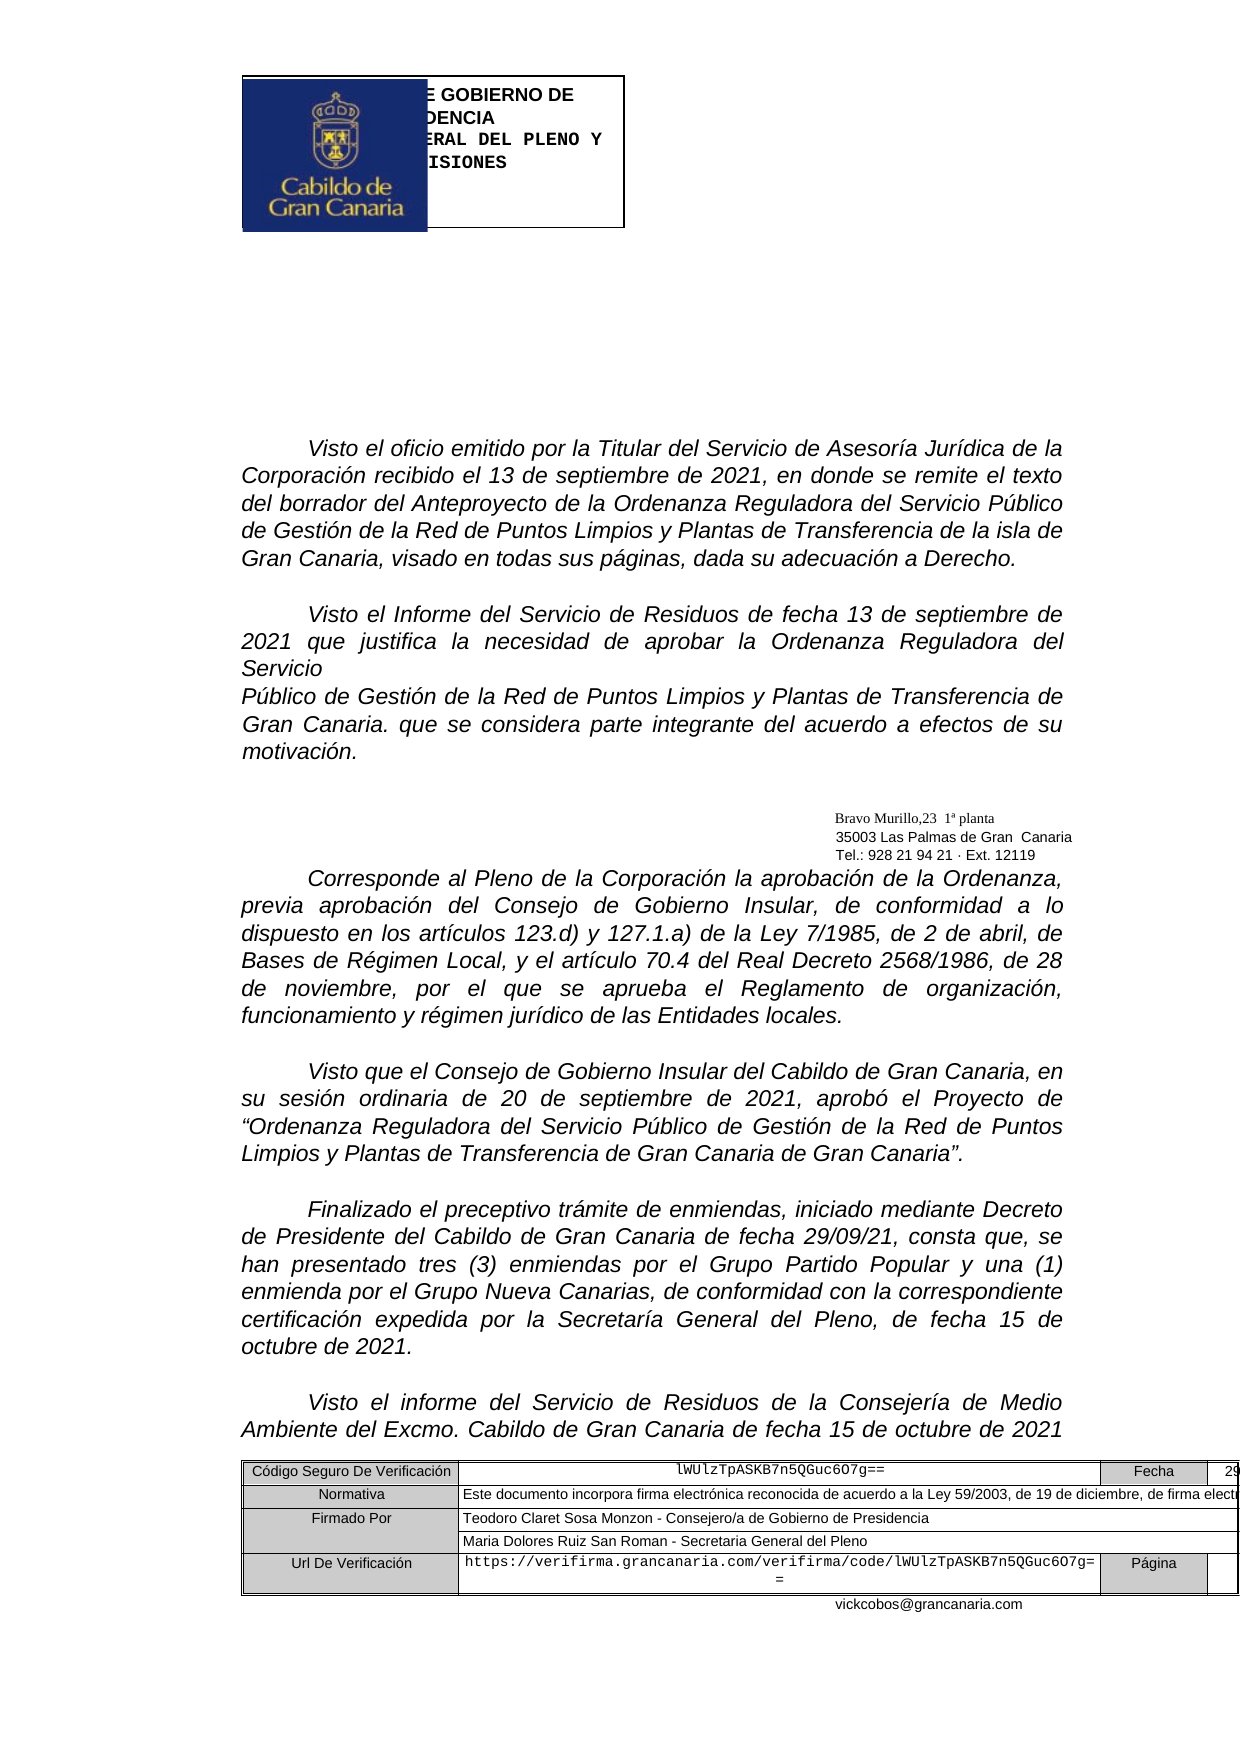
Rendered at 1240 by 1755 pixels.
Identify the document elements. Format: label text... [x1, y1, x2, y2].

text Bravo Murillo,23 1ª planta [241, 810, 1128, 827]
text Corresponde al Pleno de la Corporación la aprobación de la Ordenanza, previa aprobación del Consejo de Gobierno Insular, de conformidad a lo dispuesto en los artículos 123.d) y 127.1.a) de la Ley 7/1985, de 2 de abril, de Bases de Régimen Local, y el artículo 70.4 del Real Decreto 2568/1986, de 28 de noviembre, por el que se aprueba el Reglamento de organización, funcionamiento y régimen jurídico de las Entidades locales. [241, 865, 1066, 1028]
text Público de Gestión de la Red de Puntos Limpios y Plantas de Transferencia de Gran Canaria. que se considera parte integrante del acuerdo a efectos de su motivación. [241, 683, 1066, 764]
text Visto el oficio emitido por la Titular del Servicio de Asesoría Jurídica de la Corporación recibido el 13 de septiembre de 2021, en donde se remite el texto del borrador del Anteproyecto de la Ordenanza Reguladora del Servicio Público de Gestión de la Red de Puntos Limpios y Plantas de Transferencia de la isla de Gran Canaria, visado en todas sus páginas, dada su adecuación a Derecho. [241, 435, 1066, 571]
text Tel.: 928 21 94 21 · Ext. 12119 [241, 847, 1128, 863]
text 35003 Las Palmas de Gran Canaria [241, 828, 1128, 845]
text Finalizado el preceptivo trámite de enmiendas, iniciado mediante Decreto de Presidente del Cabildo de Gran Canaria de fecha 29/09/21, consta que, se han presentado tres (3) enmiendas por el Grupo Partido Popular y una (1) enmienda por el Grupo Nueva Canarias, de conformidad con la correspondiente certificación expedida por la Secretaría General del Pleno, de fecha 15 de octubre de 2021. [241, 1196, 1066, 1359]
text Visto el informe del Servicio de Residuos de la Consejería de Medio Ambiente del Excmo. Cabildo de Gran Canaria de fecha 15 de octubre de 2021 [241, 1389, 1066, 1443]
text Visto el Informe del Servicio de Residuos de fecha 13 de septiembre de 2021 que justifica la necesidad de aprobar la Ordenanza Reguladora del Servicio [241, 601, 1066, 682]
text Visto que el Consejo de Gobierno Insular del Cabildo de Gran Canaria, en su sesión ordinaria de 20 de septiembre de 2021, aprobó el Proyecto de “Ordenanza Reguladora del Servicio Público de Gestión de la Red de Puntos Limpios y Plantas de Transferencia de Gran Canaria de Gran Canaria”. [241, 1058, 1066, 1166]
